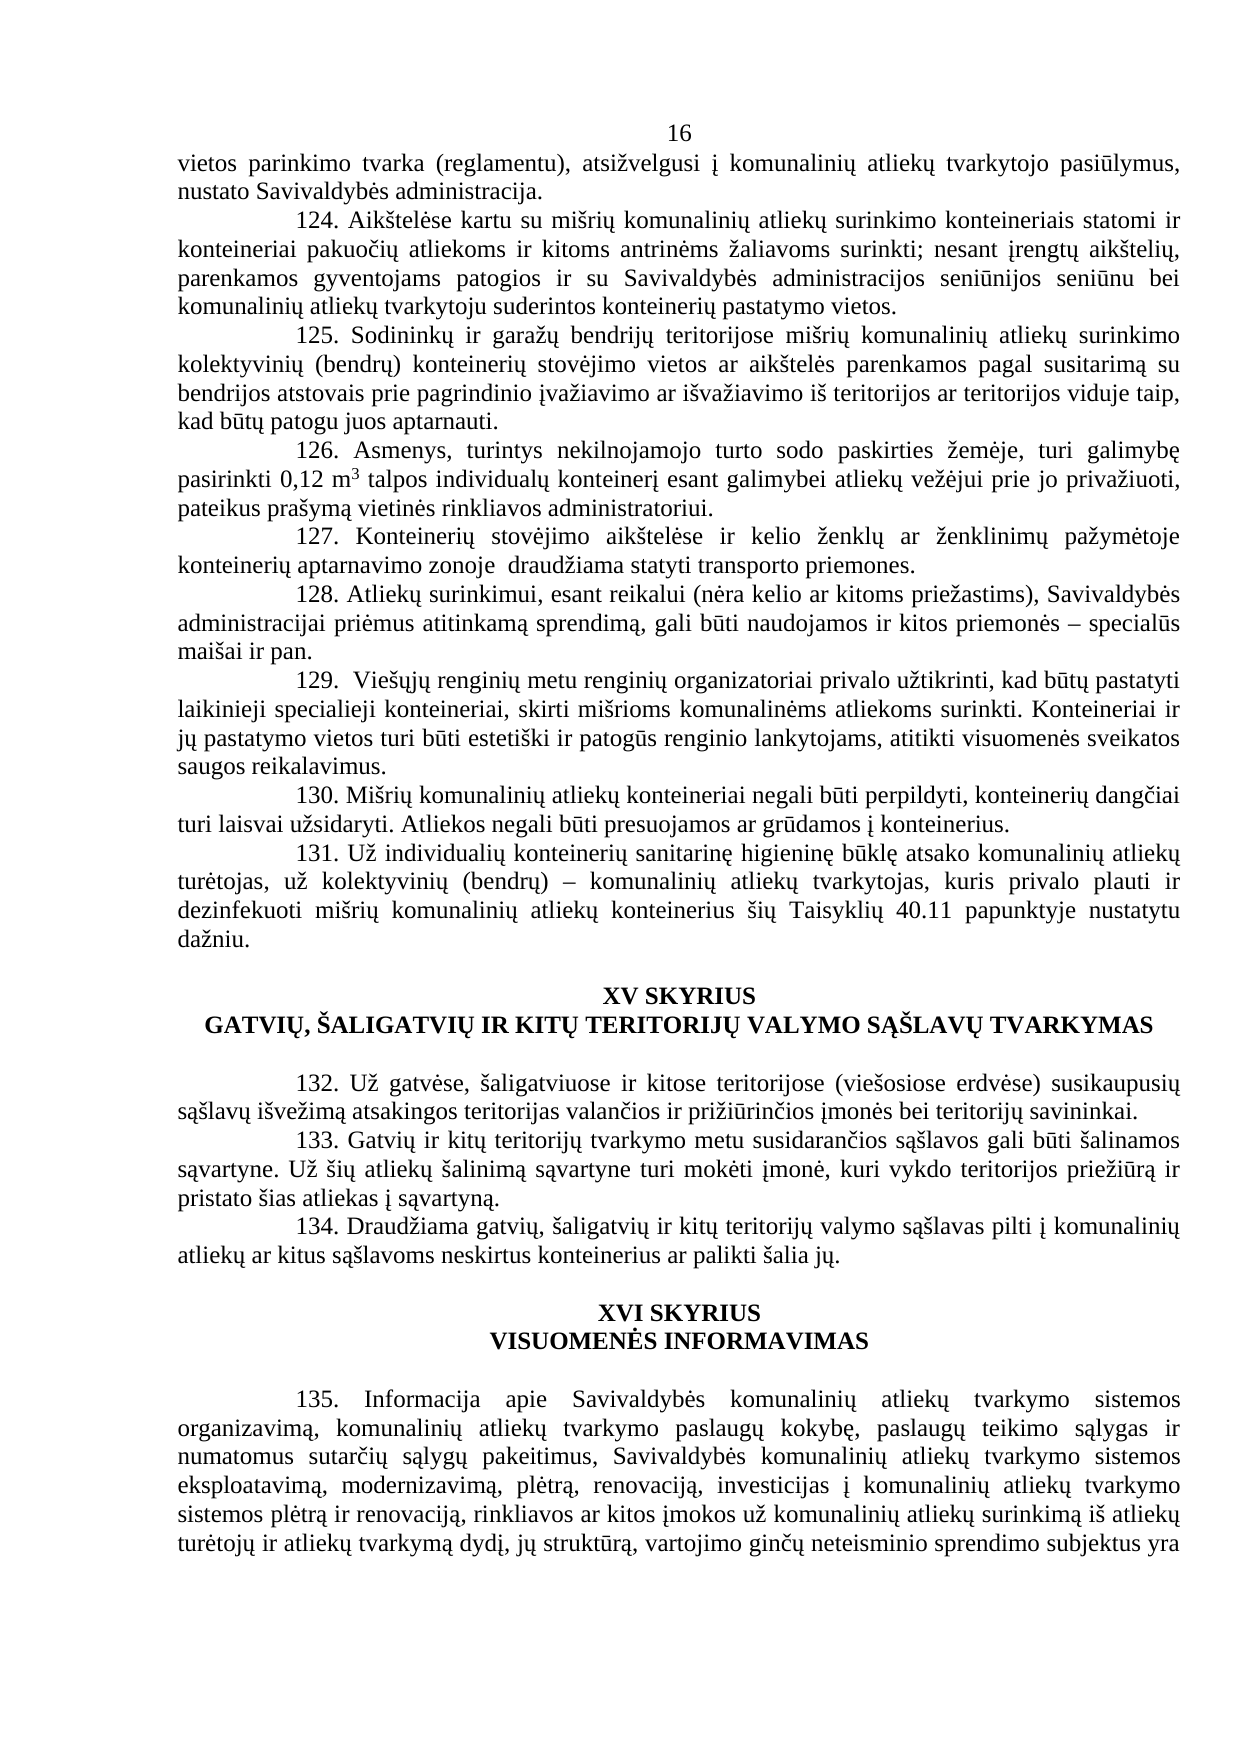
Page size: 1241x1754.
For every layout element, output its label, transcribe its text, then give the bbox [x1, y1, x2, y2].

text 135. Informacija apie Savivaldybės komunalinių atliekų tvarkymo sistemos organizavimą, komunalinių atliekų tvarkymo paslaugų kokybę, paslaugų teikimo sąlygas ir numatomus sutarčių sąlygų pakeitimus, Savivaldybės komunalinių atliekų tvarkymo sistemos eksploatavimą, modernizavimą, plėtrą, renovaciją, investicijas į komunalinių atliekų tvarkymo sistemos plėtrą ir renovaciją, rinkliavos ar kitos įmokos už komunalinių atliekų surinkimą iš atliekų turėtojų ir atliekų tvarkymą dydį, jų struktūrą, vartojimo ginčų neteisminio sprendimo subjektus yra [177, 1384, 1181, 1556]
text 131. Už individualių konteinerių sanitarinę higieninę būklę atsako komunalinių atliekų turėtojas, už kolektyvinių (bendrų) – komunalinių atliekų tvarkytojas, kuris privalo plauti ir dezinfekuoti mišrių komunalinių atliekų konteinerius šių Taisyklių 40.11 papunktyje nustatytu dažniu. [177, 838, 1181, 953]
text 130. Mišrių komunalinių atliekų konteineriai negali būti perpildyti, konteinerių dangčiai turi laisvai užsidaryti. Atliekos negali būti presuojamos ar grūdamos į konteinerius. [177, 780, 1181, 838]
text 128. Atliekų surinkimui, esant reikalui (nėra kelio ar kitoms priežastims), Savivaldybės administracijai priėmus atitinkamą sprendimą, gali būti naudojamos ir kitos priemonės – specialūs maišai ir pan. [177, 579, 1181, 665]
text 129. Viešųjų renginių metu renginių organizatoriai privalo užtikrinti, kad būtų pastatyti laikinieji specialieji konteineriai, skirti mišrioms komunalinėms atliekoms surinkti. Konteineriai ir jų pastatymo vietos turi būti estetiški ir patogūs renginio lankytojams, atitikti visuomenės sveikatos saugos reikalavimus. [177, 665, 1181, 780]
text 133. Gatvių ir kitų teritorijų tvarkymo metu susidarančios sąšlavos gali būti šalinamos sąvartyne. Už šių atliekų šalinimą sąvartyne turi mokėti įmonė, kuri vykdo teritorijos priežiūrą ir pristato šias atliekas į sąvartyną. [177, 1125, 1181, 1211]
text 132. Už gatvėse, šaligatviuose ir kitose teritorijose (viešosiose erdvėse) susikaupusių sąšlavų išvežimą atsakingos teritorijas valančios ir prižiūrinčios įmonės bei teritorijų savininkai. [177, 1068, 1181, 1125]
text vietos parinkimo tvarka (reglamentu), atsižvelgusi į komunalinių atliekų tvarkytojo pasiūlymus, nustato Savivaldybės administracija. [177, 148, 1181, 205]
text XVI SKYRIUS [177, 1298, 1181, 1326]
text XV SKYRIUS [177, 981, 1181, 1010]
text VISUOMENĖS INFORMAVIMAS [177, 1326, 1181, 1355]
text GATVIŲ, ŠALIGATVIŲ IR KITŲ TERITORIJŲ VALYMO SĄŠLAVŲ TVARKYMAS [177, 1010, 1181, 1039]
text 126. Asmenys, turintys nekilnojamojo turto sodo paskirties žemėje, turi galimybę pasirinkti 0,12 m3 talpos individualų konteinerį esant galimybei atliekų vežėjui prie jo privažiuoti, pateikus prašymą vietinės rinkliavos administratoriui. [177, 435, 1181, 521]
text 124. Aikštelėse kartu su mišrių komunalinių atliekų surinkimo konteineriais statomi ir konteineriai pakuočių atliekoms ir kitoms antrinėms žaliavoms surinkti; nesant įrengtų aikštelių, parenkamos gyventojams patogios ir su Savivaldybės administracijos seniūnijos seniūnu bei komunalinių atliekų tvarkytoju suderintos konteinerių pastatymo vietos. [177, 205, 1181, 320]
text 134. Draudžiama gatvių, šaligatvių ir kitų teritorijų valymo sąšlavas pilti į komunalinių atliekų ar kitus sąšlavoms neskirtus konteinerius ar palikti šalia jų. [177, 1211, 1181, 1269]
text 127. Konteinerių stovėjimo aikštelėse ir kelio ženklų ar ženklinimų pažymėtoje konteinerių aptarnavimo zonoje draudžiama statyti transporto priemones. [177, 521, 1181, 579]
text 125. Sodininkų ir garažų bendrijų teritorijose mišrių komunalinių atliekų surinkimo kolektyvinių (bendrų) konteinerių stovėjimo vietos ar aikštelės parenkamos pagal susitarimą su bendrijos atstovais prie pagrindinio įvažiavimo ar išvažiavimo iš teritorijos ar teritorijos viduje taip, kad būtų patogu juos aptarnauti. [177, 320, 1181, 435]
